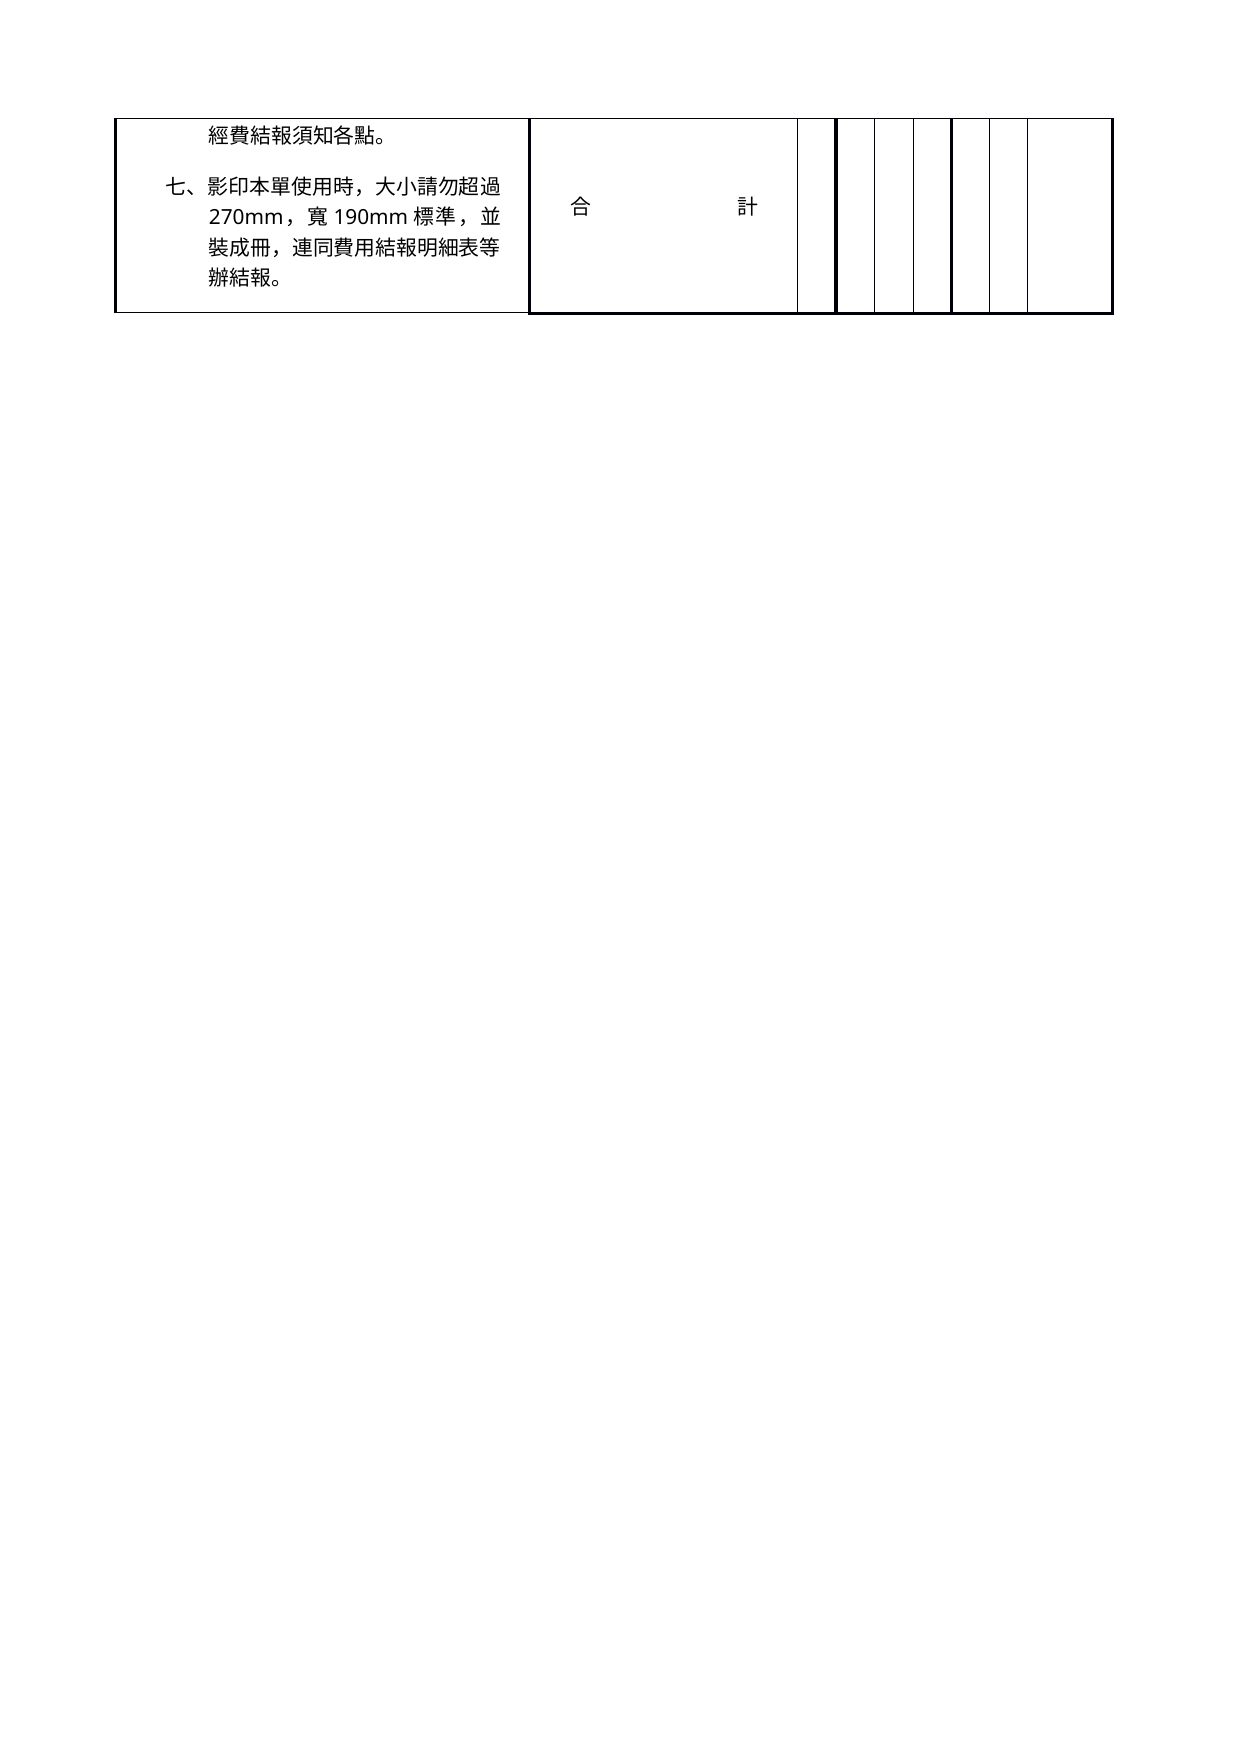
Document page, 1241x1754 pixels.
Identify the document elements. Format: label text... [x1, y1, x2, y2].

table_cell [990, 119, 1027, 312]
table_cell [1028, 119, 1111, 312]
table_cell [875, 119, 913, 312]
table_cell [953, 119, 989, 312]
table_cell [838, 119, 874, 312]
table_cell [914, 119, 950, 312]
table_cell 合 計 [531, 119, 797, 312]
table_cell [798, 119, 834, 312]
